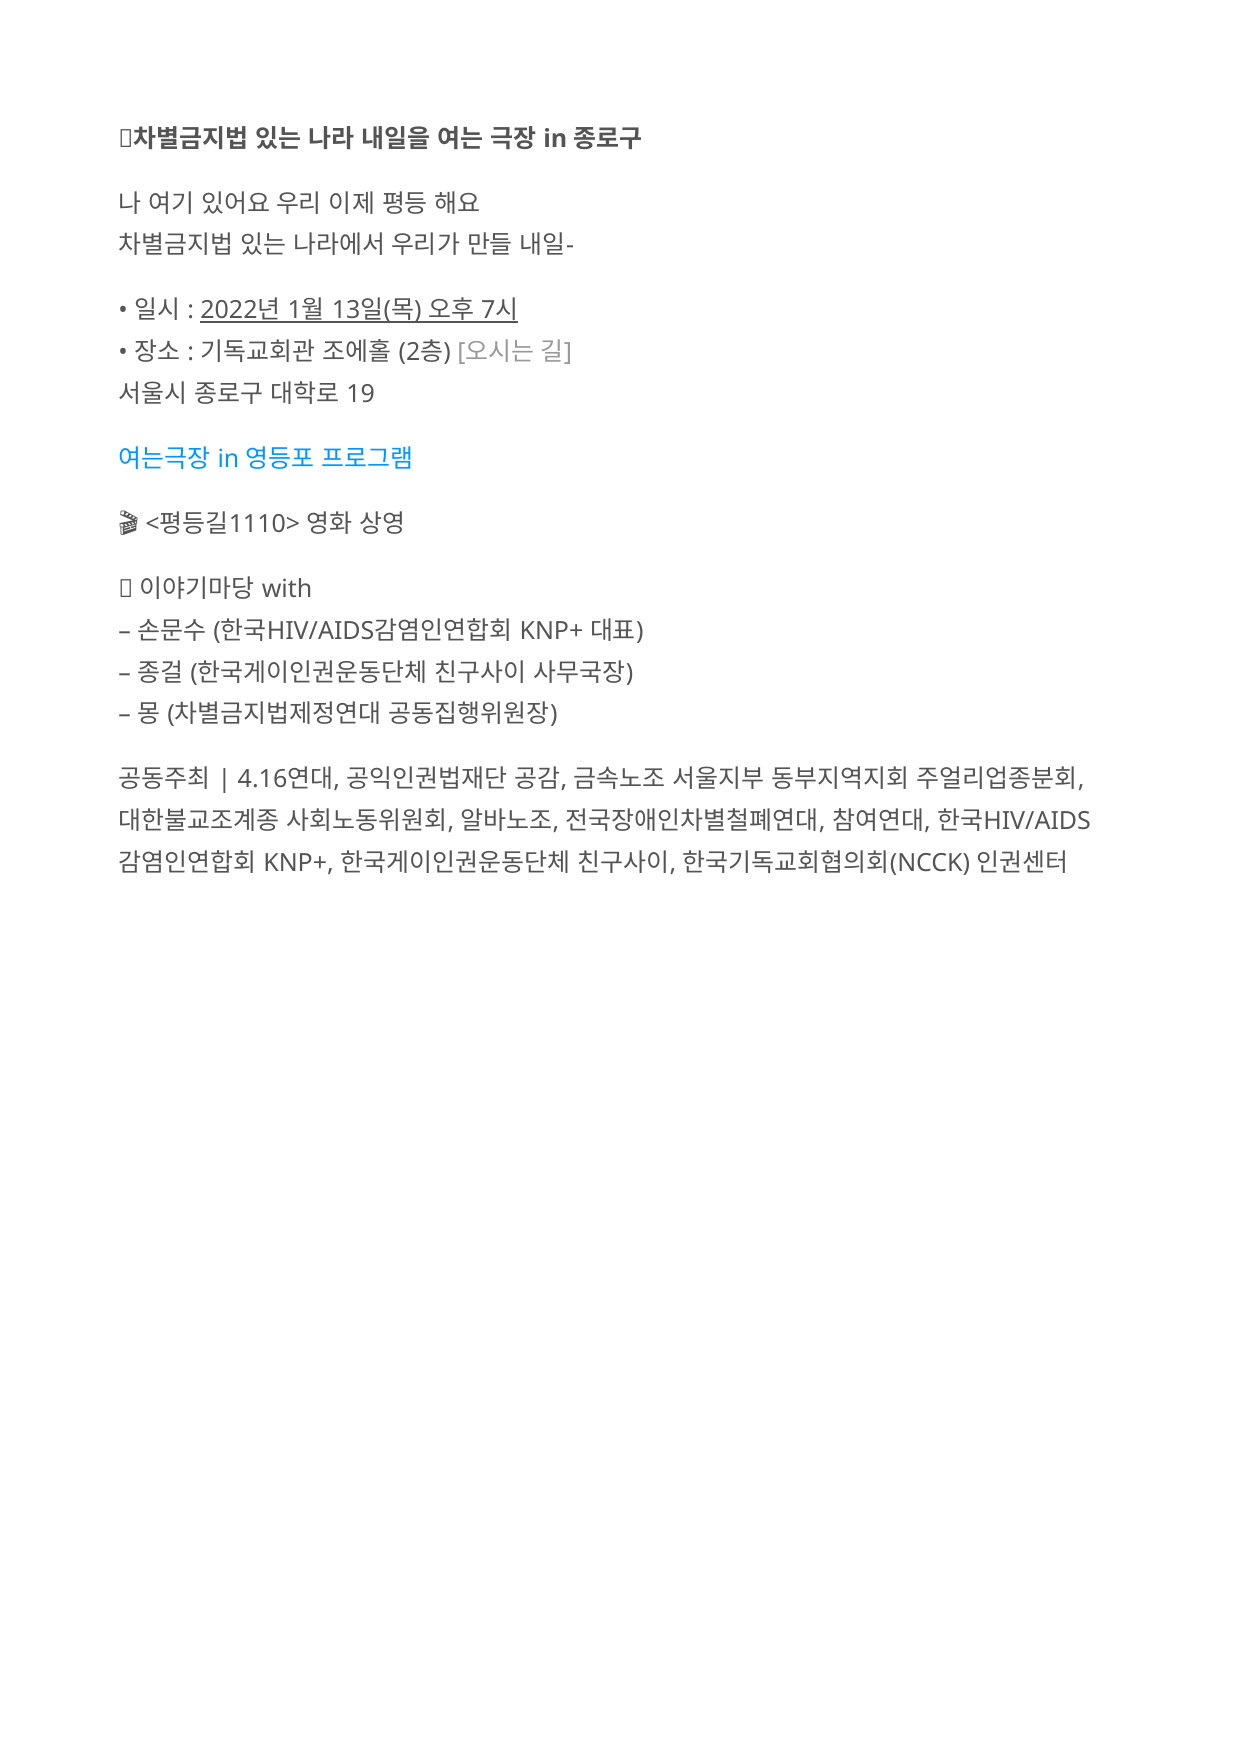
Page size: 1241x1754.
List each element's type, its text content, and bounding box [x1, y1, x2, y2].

text 🌈 이야기마당 with – 손문수 (한국HIV/AIDS감염인연합회 KNP+ 대표) – 종걸 (한국게이인권운동단체 친구사이 사무국장) – 몽 (차별금지법제정연대 공동집행위원장) [118, 569, 1122, 730]
text 나 여기 있어요 우리 이제 평등 해요 차별금지법 있는 나라에서 우리가 만들 내일- [118, 183, 1122, 261]
text 🎈차별금지법 있는 나라 내일을 여는 극장 in 종로구 [118, 118, 1122, 154]
text • 일시 : 2022년 1월 13일(목) 오후 7시 • 장소 : 기독교회관 조에홀 (2층) [오시는 길] 서울시 종로구 대학로 19 [118, 290, 1122, 409]
text 공동주최 | 4.16연대, 공익인권법재단 공감, 금속노조 서울지부 동부지역지회 주얼리업종분회, 대한불교조계종 사회노동위원회, 알바노조, 전국장애인차별철폐연대, 참여연대, 한국HIV/AIDS감염인연합회 KNP+, 한국게이인권운동단체 친구사이, 한국기독교회협의회(NCCK) 인권센터 [118, 759, 1122, 878]
text 여는극장 in 영등포 프로그램 [118, 438, 1122, 475]
text 🎬 <평등길1110> 영화 상영 [118, 503, 1122, 540]
